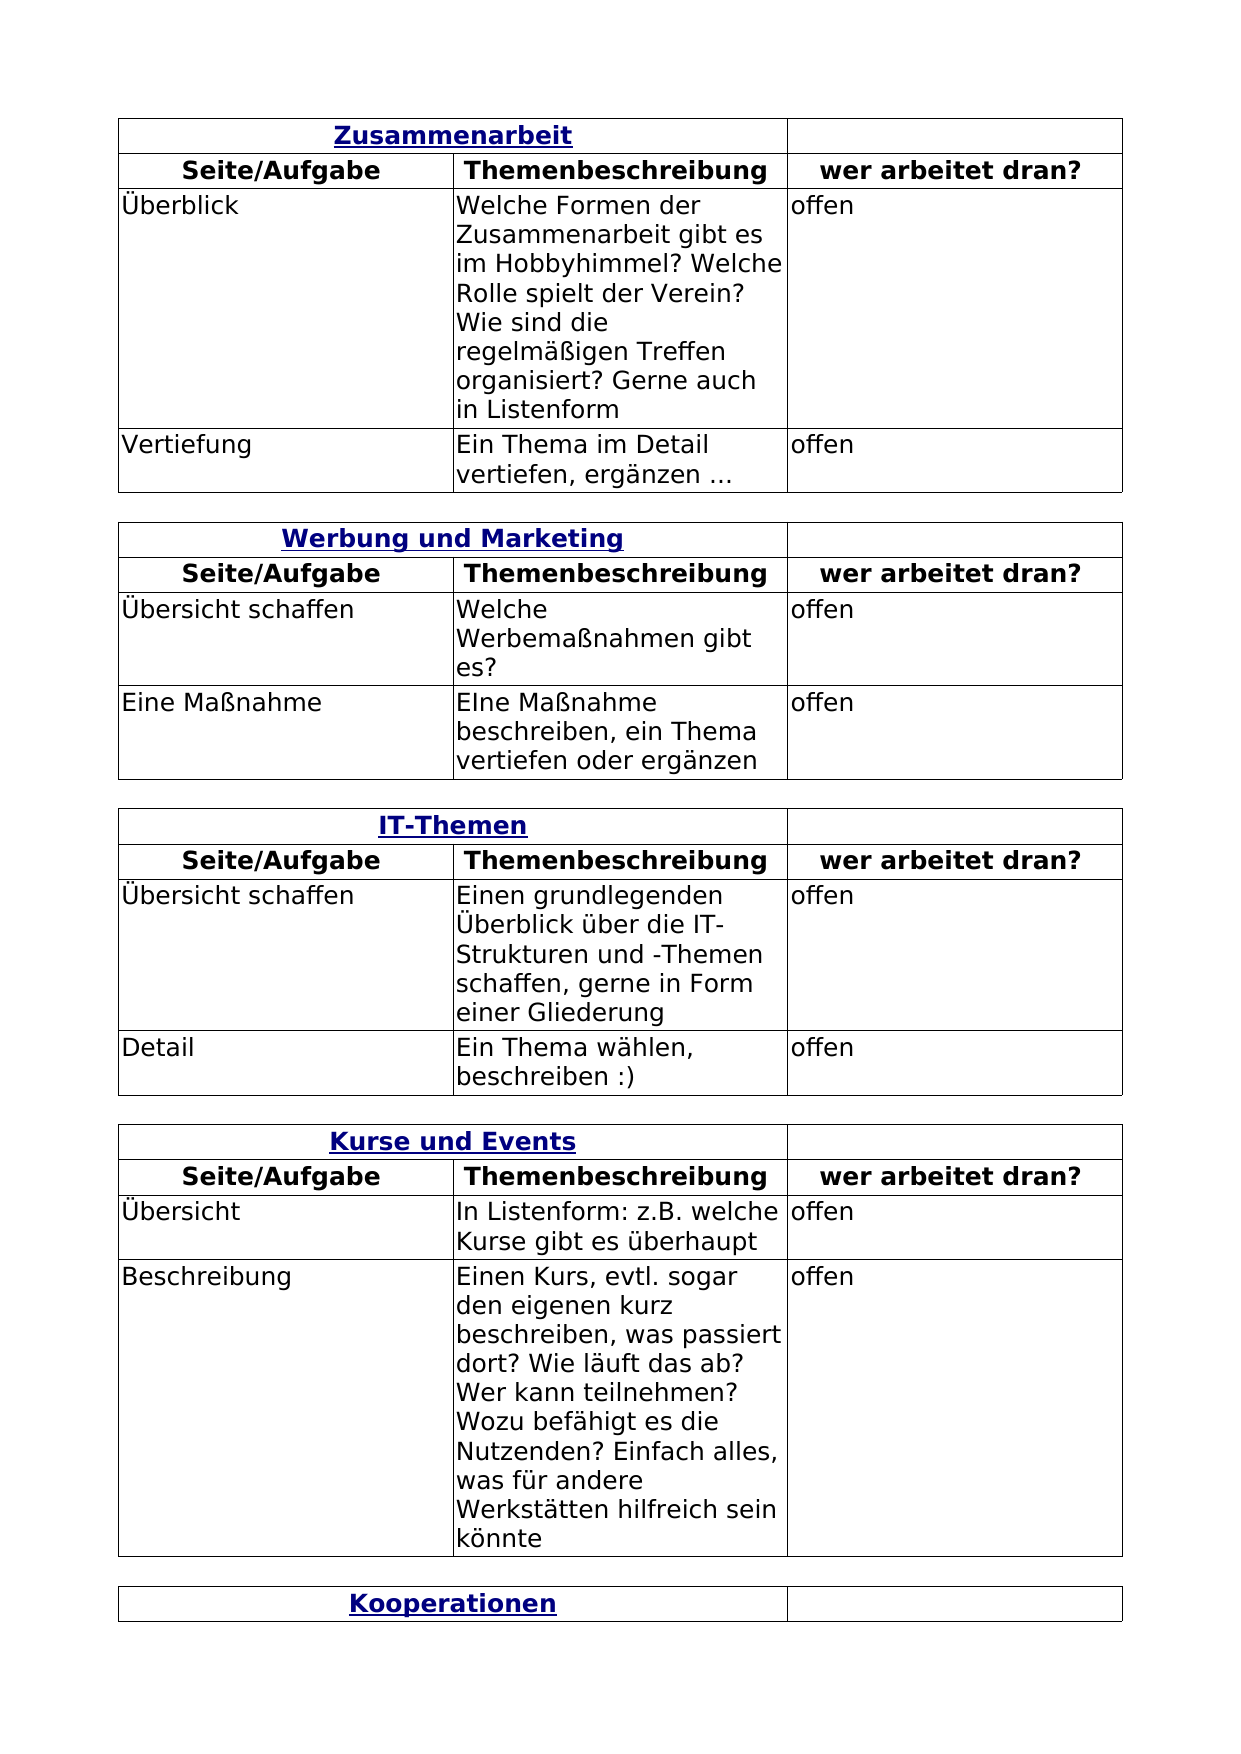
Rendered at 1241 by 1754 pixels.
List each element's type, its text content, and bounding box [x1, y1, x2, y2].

table_cell Themenbeschreibung [454, 558, 787, 592]
table_cell Themenbeschreibung [454, 154, 787, 188]
table_cell Seite/Aufgabe [119, 845, 453, 878]
table_cell Übersicht schaffen [119, 880, 453, 1030]
table_cell offen [788, 593, 1122, 685]
table_cell Welche Werbemaßnahmen gibt es? [454, 593, 787, 685]
table_cell Einen Kurs, evtl. sogar den eigenen kurz beschreiben, was passiert dort? Wie läuft das ab? Wer kann teilnehmen? Wozu befähigt es die Nutzenden? Einfach alles, was für andere Werkstätten hilfreich sein könnte [454, 1260, 787, 1556]
table_cell Eine Maßnahme [119, 686, 453, 779]
table_cell offen [788, 1260, 1122, 1556]
table_cell offen [788, 1031, 1122, 1094]
table_cell Themenbeschreibung [454, 845, 787, 878]
table_cell Übersicht [119, 1196, 453, 1259]
table_header IT-Themen [119, 809, 787, 843]
table_cell Seite/Aufgabe [119, 558, 453, 592]
table_cell wer arbeitet dran? [788, 558, 1122, 592]
table_cell Ein Thema wählen, beschreiben :) [454, 1031, 787, 1094]
table_cell offen [788, 429, 1122, 492]
table_cell wer arbeitet dran? [788, 154, 1122, 188]
table_cell wer arbeitet dran? [788, 1160, 1122, 1194]
table_header [788, 523, 1122, 557]
table_cell Ein Thema im Detail vertiefen, ergänzen ... [454, 429, 787, 492]
table_cell Seite/Aufgabe [119, 1160, 453, 1194]
table_cell Seite/Aufgabe [119, 154, 453, 188]
table_header [788, 119, 1122, 153]
table_cell Überblick [119, 189, 453, 428]
table_cell EIne Maßnahme beschreiben, ein Thema vertiefen oder ergänzen [454, 686, 787, 779]
table_cell offen [788, 880, 1122, 1030]
table_cell Welche Formen der Zusammenarbeit gibt es im Hobbyhimmel? Welche Rolle spielt der Verein? Wie sind die regelmäßigen Treffen organisiert? Gerne auch in Listenform [454, 189, 787, 428]
table_header [788, 1125, 1122, 1159]
table_cell wer arbeitet dran? [788, 845, 1122, 878]
table_header [788, 1587, 1122, 1621]
table_cell offen [788, 686, 1122, 779]
table_cell offen [788, 189, 1122, 428]
table_cell Themenbeschreibung [454, 1160, 787, 1194]
table_header Kooperationen [119, 1587, 787, 1621]
table_header [788, 809, 1122, 843]
table_cell Übersicht schaffen [119, 593, 453, 685]
table_cell offen [788, 1196, 1122, 1259]
table_cell Beschreibung [119, 1260, 453, 1556]
table_cell Detail [119, 1031, 453, 1094]
table_header Werbung und Marketing [119, 523, 787, 557]
table_cell In Listenform: z.B. welche Kurse gibt es überhaupt [454, 1196, 787, 1259]
table_header Zusammenarbeit [119, 119, 787, 153]
table_header Kurse und Events [119, 1125, 787, 1159]
table_cell Einen grundlegenden Überblick über die IT-Strukturen und -Themen schaffen, gerne in Form einer Gliederung [454, 880, 787, 1030]
table_cell Vertiefung [119, 429, 453, 492]
